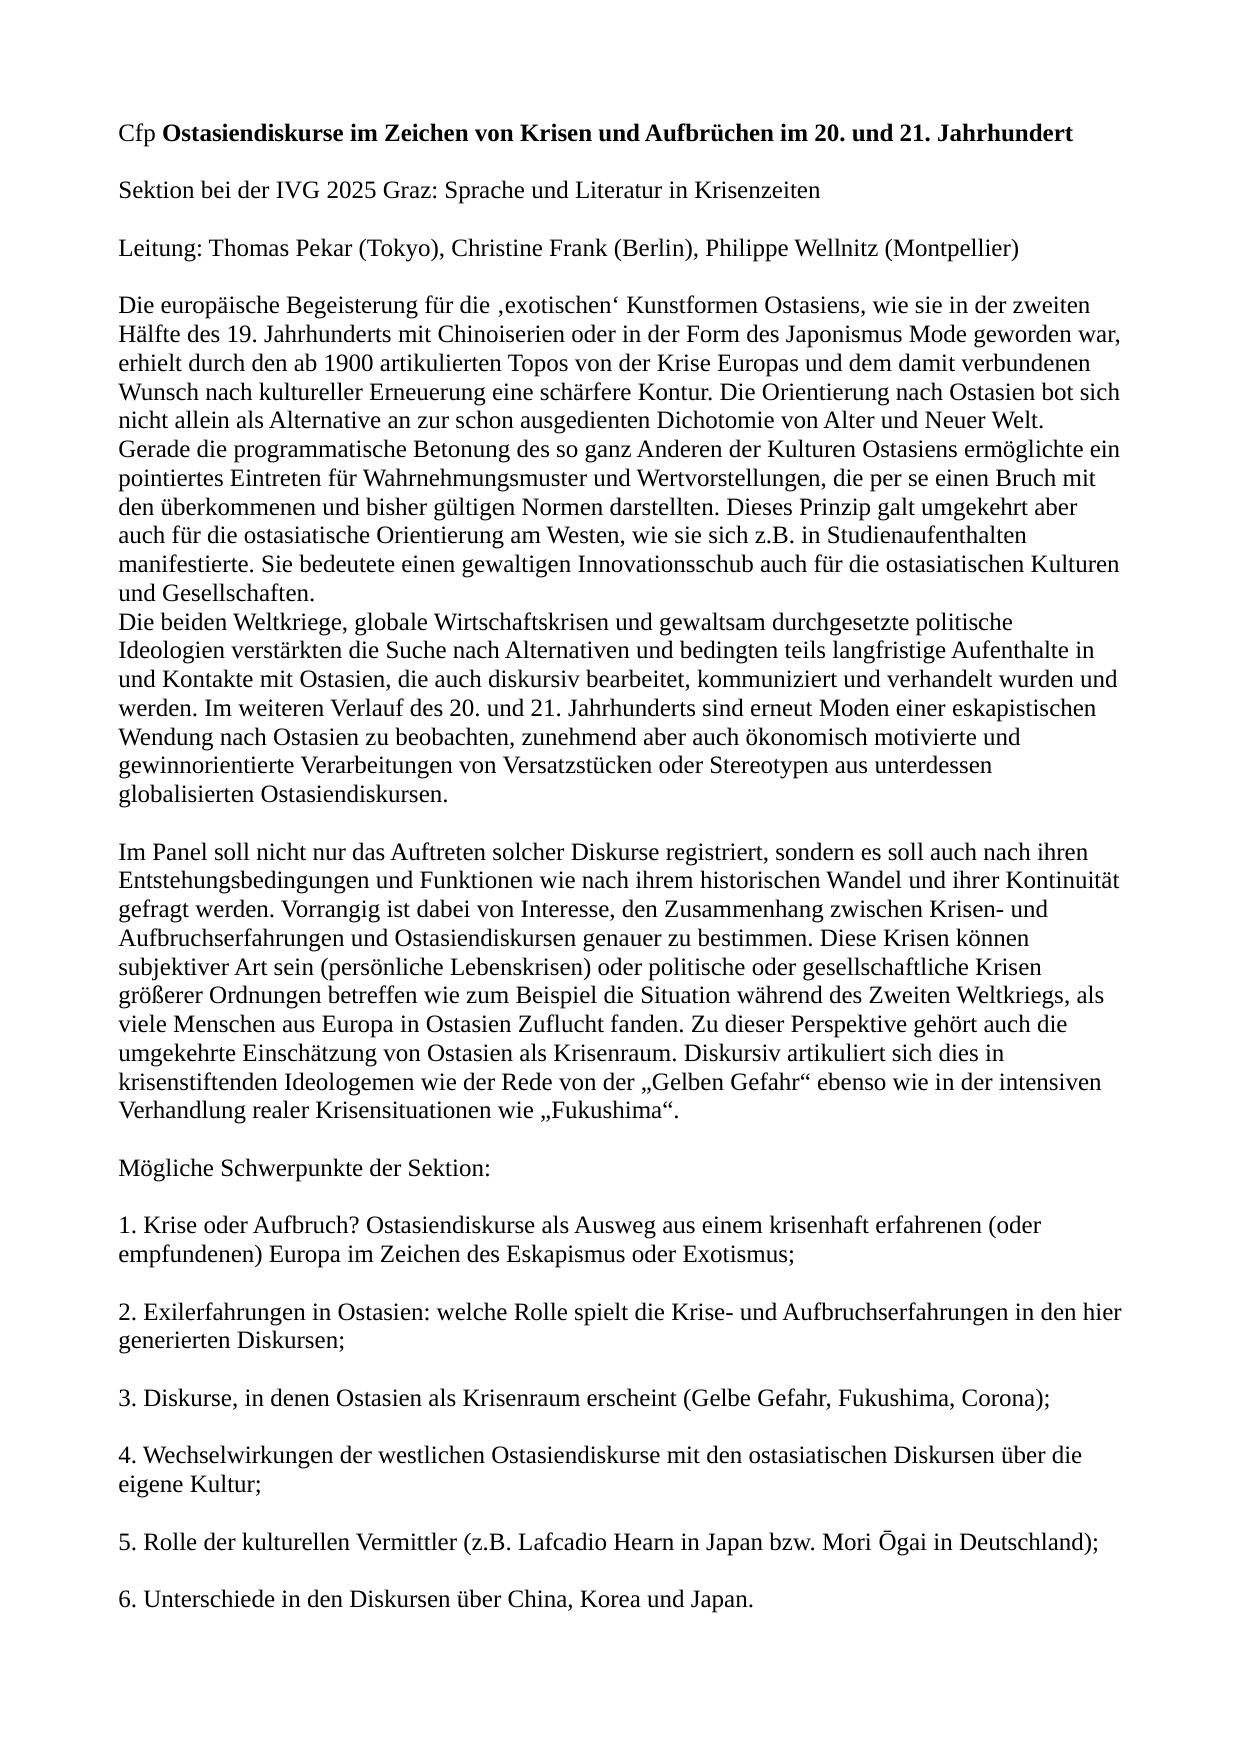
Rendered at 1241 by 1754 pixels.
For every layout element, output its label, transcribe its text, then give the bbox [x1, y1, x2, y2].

text Im Panel soll nicht nur das Auftreten solcher Diskurse registriert, sondern es soll auch nach ihren Entstehungsbedingungen und Funktionen wie nach ihrem historischen Wandel und ihrer Kontinuität gefragt werden. Vorrangig ist dabei von Interesse, den Zusammenhang zwischen Krisen- und Aufbruchserfahrungen und Ostasiendiskursen genauer zu bestimmen. Diese Krisen können subjektiver Art sein (persönliche Lebenskrisen) oder politische oder gesellschaftliche Krisen größerer Ordnungen betreffen wie zum Beispiel die Situation während des Zweiten Weltkriegs, als viele Menschen aus Europa in Ostasien Zuflucht fanden. Zu dieser Perspektive gehört auch die umgekehrte Einschätzung von Ostasien als Krisenraum. Diskursiv artikuliert sich dies in krisenstiftenden Ideologemen wie der Rede von der „Gelben Gefahr“ ebenso wie in der intensiven Verhandlung realer Krisensituationen wie „Fukushima“. [118, 837, 1122, 1124]
text 3. Diskurse, in denen Ostasien als Krisenraum erscheint (Gelbe Gefahr, Fukushima, Corona); [118, 1383, 1122, 1412]
text 1. Krise oder Aufbruch? Ostasiendiskurse als Ausweg aus einem krisenhaft erfahrenen (oder empfundenen) Europa im Zeichen des Eskapismus oder Exotismus; [118, 1211, 1122, 1268]
text 5. Rolle der kulturellen Vermittler (z.B. Lafcadio Hearn in Japan bzw. Mori Ōgai in Deutschland); [118, 1527, 1122, 1556]
text 4. Wechselwirkungen der westlichen Ostasiendiskurse mit den ostasiatischen Diskursen über die eigene Kultur; [118, 1441, 1122, 1498]
text Sektion bei der IVG 2025 Graz: Sprache und Literatur in Krisenzeiten [118, 176, 1122, 204]
text Die beiden Weltkriege, globale Wirtschaftskrisen und gewaltsam durchgesetzte politische Ideologien verstärkten die Suche nach Alternativen und bedingten teils langfristige Aufenthalte in und Kontakte mit Ostasien, die auch diskursiv bearbeitet, kommuniziert und verhandelt wurden und werden. Im weiteren Verlauf des 20. und 21. Jahrhunderts sind erneut Moden einer eskapistischen Wendung nach Ostasien zu beobachten, zunehmend aber auch ökonomisch motivierte und gewinnorientierte Verarbeitungen von Versatzstücken oder Stereotypen aus unterdessen globalisierten Ostasiendiskursen. [118, 607, 1122, 808]
text Leitung: Thomas Pekar (Tokyo), Christine Frank (Berlin), Philippe Wellnitz (Montpellier) [118, 233, 1122, 262]
text Mögliche Schwerpunkte der Sektion: [118, 1153, 1122, 1182]
text Die europäische Begeisterung für die ‚exotischen‘ Kunstformen Ostasiens, wie sie in der zweiten Hälfte des 19. Jahrhunderts mit Chinoiserien oder in der Form des Japonismus Mode geworden war, erhielt durch den ab 1900 artikulierten Topos von der Krise Europas und dem damit verbundenen Wunsch nach kultureller Erneuerung eine schärfere Kontur. Die Orientierung nach Ostasien bot sich nicht allein als Alternative an zur schon ausgedienten Dichotomie von Alter und Neuer Welt. Gerade die programmatische Betonung des so ganz Anderen der Kulturen Ostasiens ermöglichte ein pointiertes Eintreten für Wahrnehmungsmuster und Wertvorstellungen, die per se einen Bruch mit den überkommenen und bisher gültigen Normen darstellten. Dieses Prinzip galt umgekehrt aber auch für die ostasiatische Orientierung am Westen, wie sie sich z.B. in Studienaufenthalten manifestierte. Sie bedeutete einen gewaltigen Innovationsschub auch für die ostasiatischen Kulturen und Gesellschaften. [118, 291, 1122, 607]
text 6. Unterschiede in den Diskursen über China, Korea und Japan. [118, 1584, 1122, 1613]
text 2. Exilerfahrungen in Ostasien: welche Rolle spielt die Krise- und Aufbruchserfahrungen in den hier generierten Diskursen; [118, 1297, 1122, 1354]
text Cfp Ostasiendiskurse im Zeichen von Krisen und Aufbrüchen im 20. und 21. Jahrhundert [118, 118, 1122, 147]
